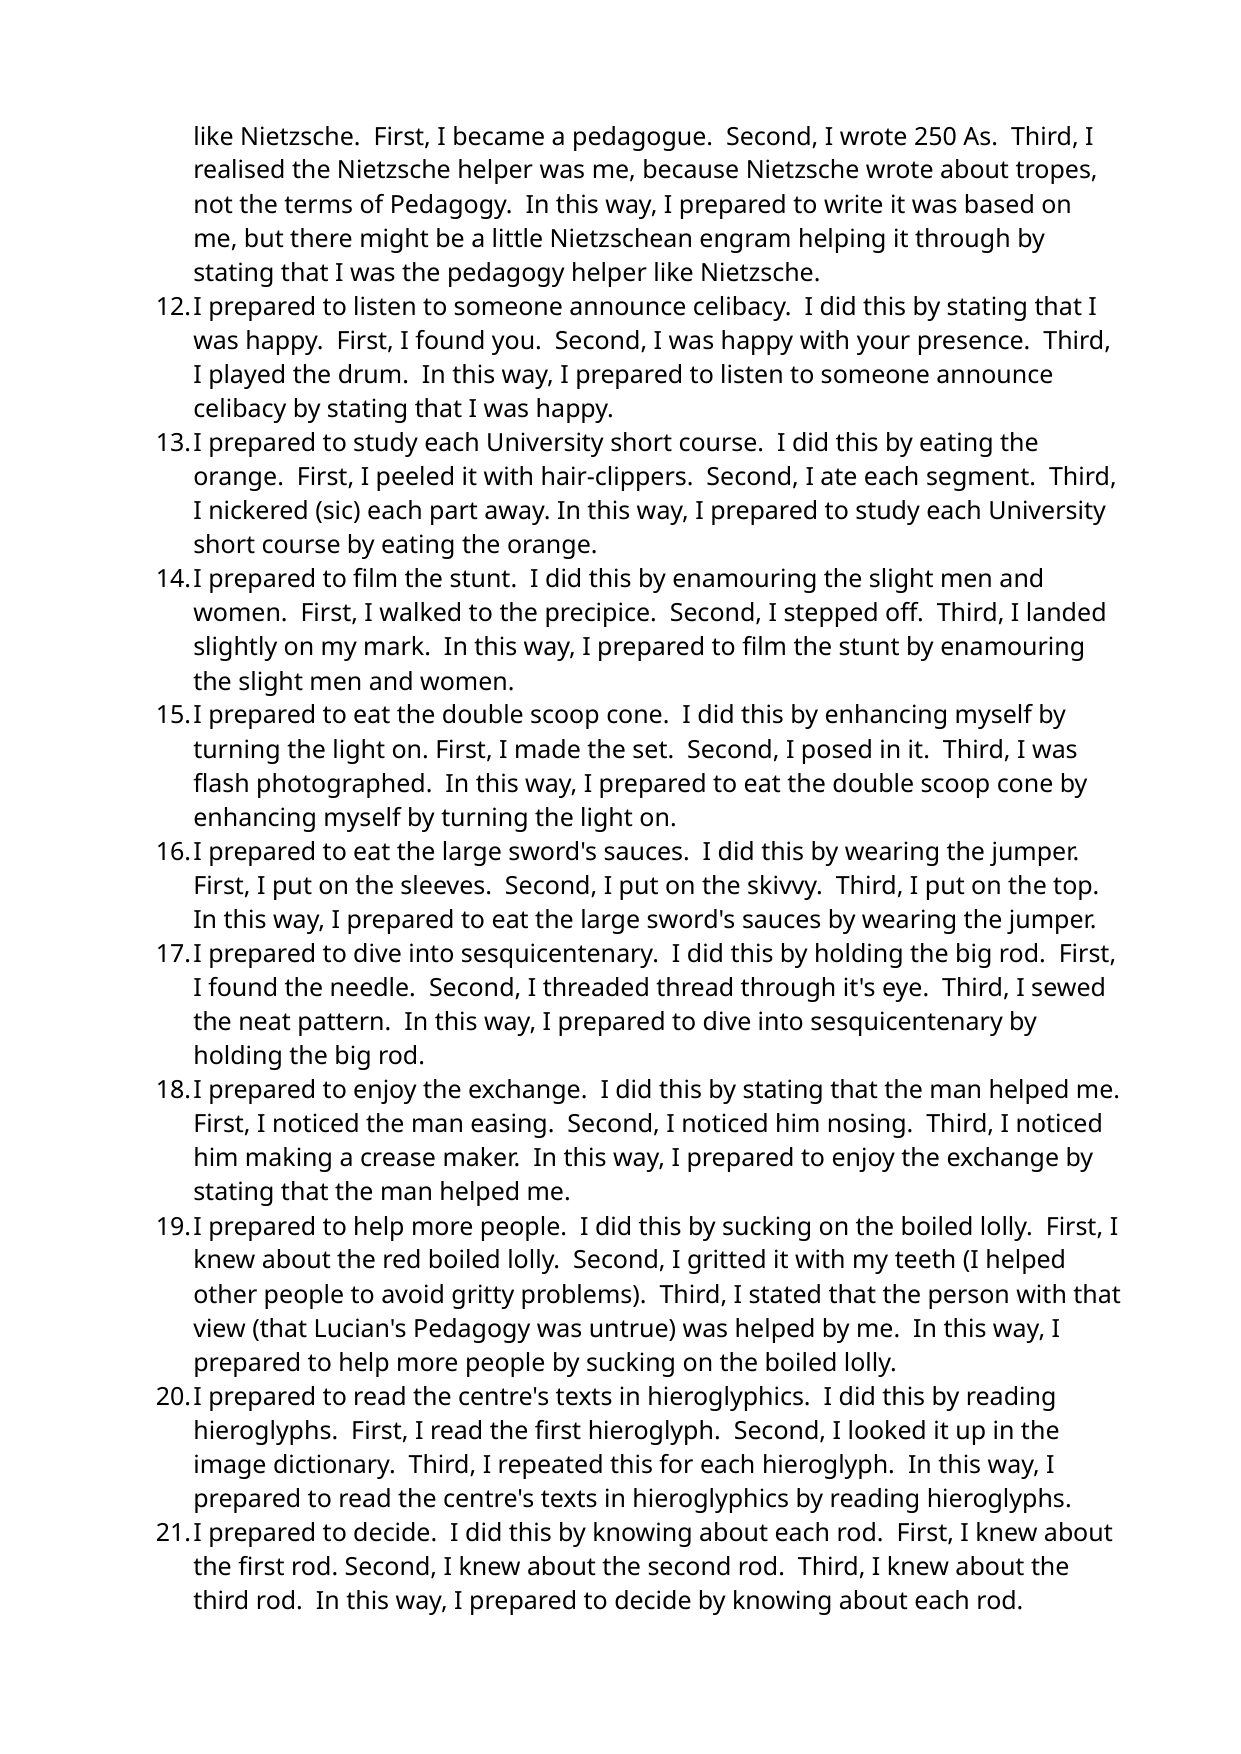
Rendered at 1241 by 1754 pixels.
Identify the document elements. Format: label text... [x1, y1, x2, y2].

list I prepared to eat the double scoop cone. I did this by enhancing myself by turning the light on. First, I made the set. Second, I posed in it. Third, I was flash photographed. In this way, I prepared to eat the double scoop cone by enhancing myself by turning the light on. [156, 697, 1122, 833]
list I prepared to read the centre's texts in hieroglyphics. I did this by reading hieroglyphs. First, I read the first hieroglyph. Second, I looked it up in the image dictionary. Third, I repeated this for each hieroglyph. In this way, I prepared to read the centre's texts in hieroglyphics by reading hieroglyphs. [156, 1378, 1122, 1515]
list I prepared to eat the large sword's sauces. I did this by wearing the jumper. First, I put on the sleeves. Second, I put on the skivvy. Third, I put on the top. In this way, I prepared to eat the large sword's sauces by wearing the jumper. [156, 833, 1122, 936]
list I prepared to study each University short course. I did this by eating the orange. First, I peeled it with hair-clippers. Second, I ate each segment. Third, I nickered (sic) each part away. In this way, I prepared to study each University short course by eating the orange. [156, 425, 1122, 561]
list I prepared to help more people. I did this by sucking on the boiled lolly. First, I knew about the red boiled lolly. Second, I gritted it with my teeth (I helped other people to avoid gritty problems). Third, I stated that the person with that view (that Lucian's Pedagogy was untrue) was helped by me. In this way, I prepared to help more people by sucking on the boiled lolly. [156, 1208, 1122, 1378]
list I prepared to listen to someone announce celibacy. I did this by stating that I was happy. First, I found you. Second, I was happy with your presence. Third, I played the drum. In this way, I prepared to listen to someone announce celibacy by stating that I was happy. [156, 288, 1122, 425]
list I prepared to film the stunt. I did this by enamouring the slight men and women. First, I walked to the precipice. Second, I stepped off. Third, I landed slightly on my mark. In this way, I prepared to film the stunt by enamouring the slight men and women. [156, 561, 1122, 697]
list I prepared to decide. I did this by knowing about each rod. First, I knew about the first rod. Second, I knew about the second rod. Third, I knew about the third rod. In this way, I prepared to decide by knowing about each rod. [156, 1515, 1122, 1617]
list like Nietzsche. First, I became a pedagogue. Second, I wrote 250 As. Third, I realised the Nietzsche helper was me, because Nietzsche wrote about tropes, not the terms of Pedagogy. In this way, I prepared to write it was based on me, but there might be a little Nietzschean engram helping it through by stating that I was the pedagogy helper like Nietzsche. [156, 118, 1122, 288]
list I prepared to dive into sesquicentenary. I did this by holding the big rod. First, I found the needle. Second, I threaded thread through it's eye. Third, I sewed the neat pattern. In this way, I prepared to dive into sesquicentenary by holding the big rod. [156, 936, 1122, 1072]
list I prepared to enjoy the exchange. I did this by stating that the man helped me. First, I noticed the man easing. Second, I noticed him nosing. Third, I noticed him making a crease maker. In this way, I prepared to enjoy the exchange by stating that the man helped me. [156, 1072, 1122, 1208]
